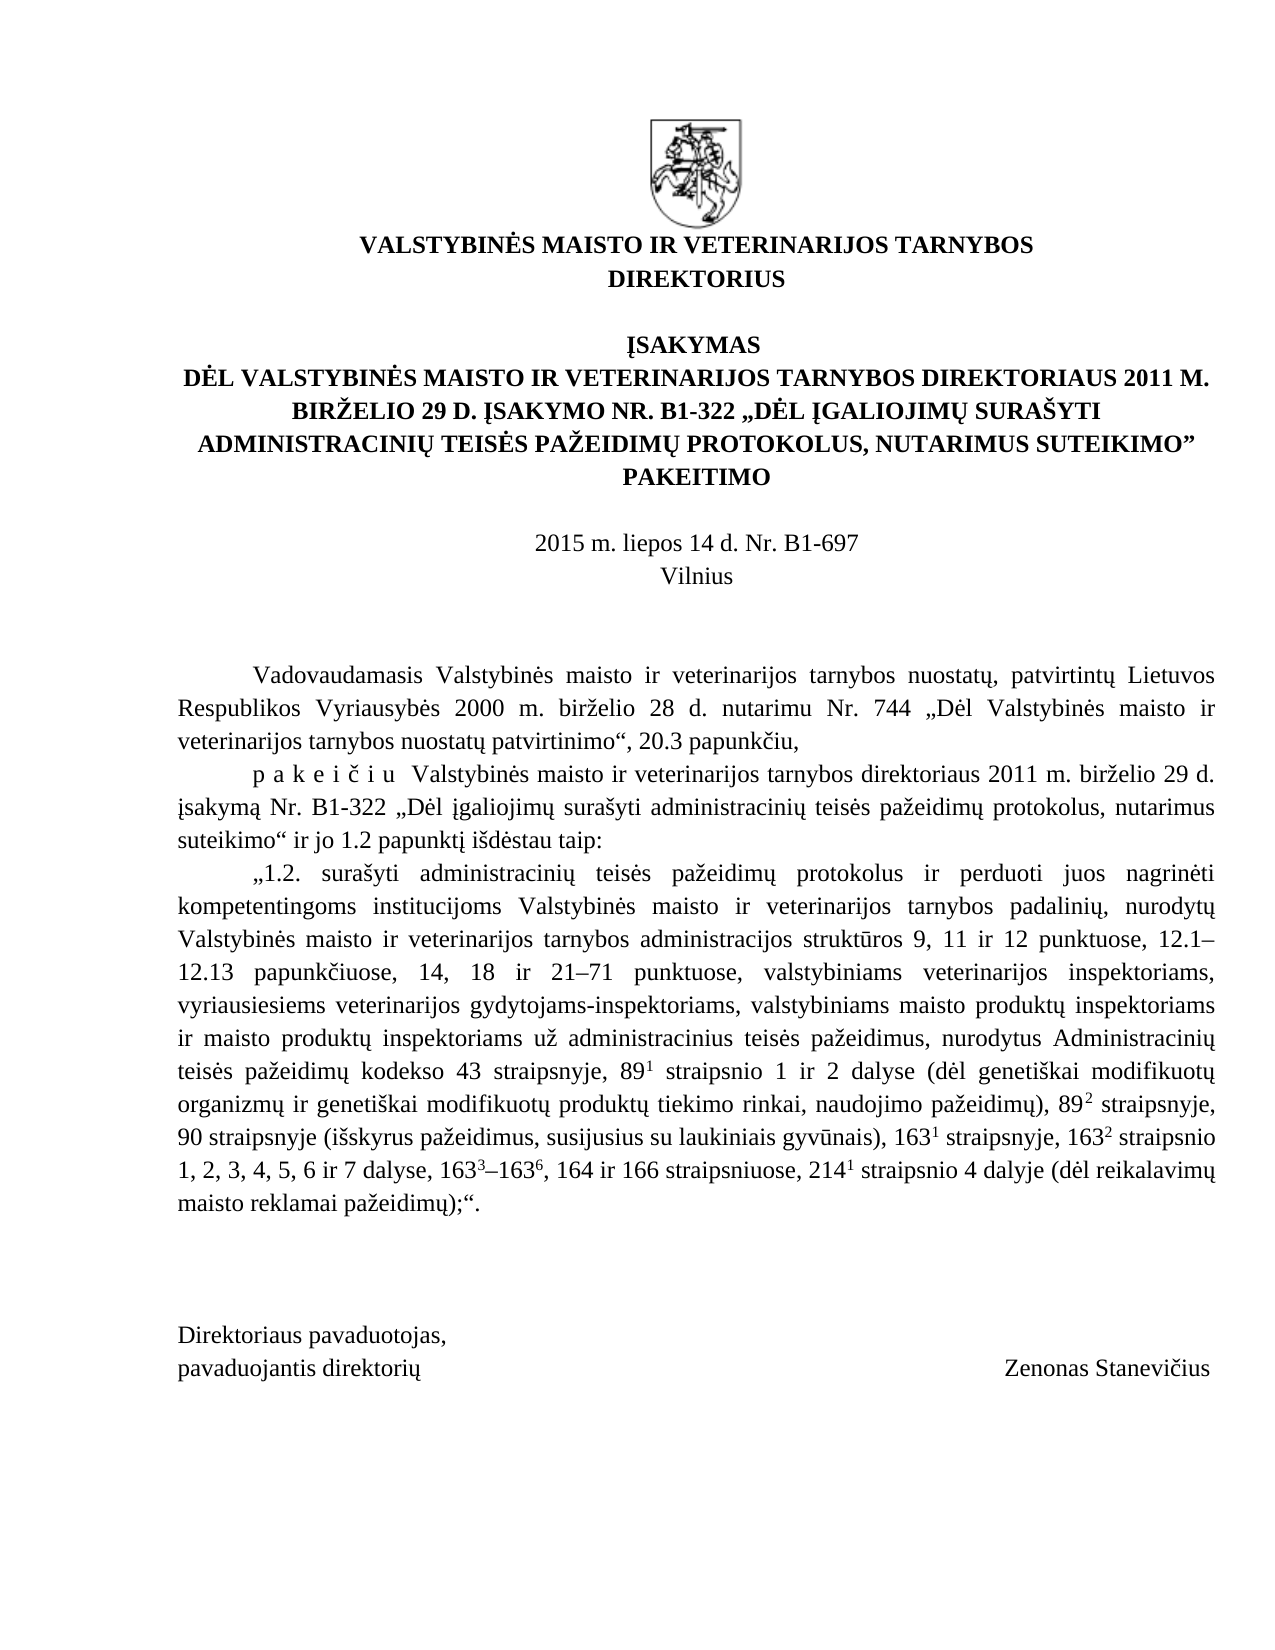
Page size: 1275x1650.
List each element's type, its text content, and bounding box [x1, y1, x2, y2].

text Vilnius [177, 561, 1216, 589]
text Vadovaudamasis Valstybinės maisto ir veterinarijos tarnybos nuostatų, patvirtintų Lietuvos Respublikos Vyriausybės 2000 m. birželio 28 d. nutarimu Nr. 744 „Dėl Valstybinės maisto ir veterinarijos tarnybos nuostatų patvirtinimo“, 20.3 papunkčiu, [177, 660, 1216, 755]
text Direktoriaus pavaduotojas, [177, 1320, 1211, 1349]
text pakeičiu Valstybinės maisto ir veterinarijos tarnybos direktoriaus 2011 m. birželio 29 d. įsakymą Nr. B1-322 „Dėl įgaliojimų surašyti administracinių teisės pažeidimų protokolus, nutarimus suteikimo“ ir jo 1.2 papunktį išdėstau taip: [177, 759, 1216, 854]
text pavaduojantis direktorių Zenonas Stanevičius [177, 1353, 1211, 1382]
text ĮSAKYMAS [177, 330, 1216, 358]
text 2015 m. liepos 14 d. Nr. B1-697 [177, 528, 1216, 557]
text „1.2. surašyti administracinių teisės pažeidimų protokolus ir perduoti juos nagrinėti kompetentingoms institucijoms Valstybinės maisto ir veterinarijos tarnybos padalinių, nurodytų Valstybinės maisto ir veterinarijos tarnybos administracijos struktūros 9, 11 ir 12 punktuose, 12.1–12.13 papunkčiuose, 14, 18 ir 21–71 punktuose, valstybiniams veterinarijos inspektoriams, vyriausiesiems veterinarijos gydytojams-inspektoriams, valstybiniams maisto produktų inspektoriams ir maisto produktų inspektoriams už administracinius teisės pažeidimus, nurodytus Administracinių teisės pažeidimų kodekso 43 straipsnyje, 891 straipsnio 1 ir 2 dalyse (dėl genetiškai modifikuotų organizmų ir genetiškai modifikuotų produktų tiekimo rinkai, naudojimo pažeidimų), 892 straipsnyje, 90 straipsnyje (išskyrus pažeidimus, susijusius su laukiniais gyvūnais), 1631 straipsnyje, 1632 straipsnio 1, 2, 3, 4, 5, 6 ir 7 dalyse, 1633–1636, 164 ir 166 straipsniuose, 2141 straipsnio 4 dalyje (dėl reikalavimų maisto reklamai pažeidimų);“. [177, 858, 1216, 1217]
text VALSTYBINĖS MAISTO IR VETERINARIJOS TARNYBOS [177, 231, 1216, 259]
text DIREKTORIUS [177, 264, 1216, 292]
text DĖL VALSTYBINĖS MAISTO IR VETERINARIJOS TARNYBOS DIREKTORIAUS 2011 M. BIRŽELIO 29 D. ĮSAKYMO NR. B1-322 „DĖL ĮGALIOJIMŲ SURAŠYTI ADMINISTRACINIŲ TEISĖS PAŽEIDIMŲ PROTOKOLUS, NUTARIMUS SUTEIKIMO” PAKEITIMO [177, 363, 1216, 491]
